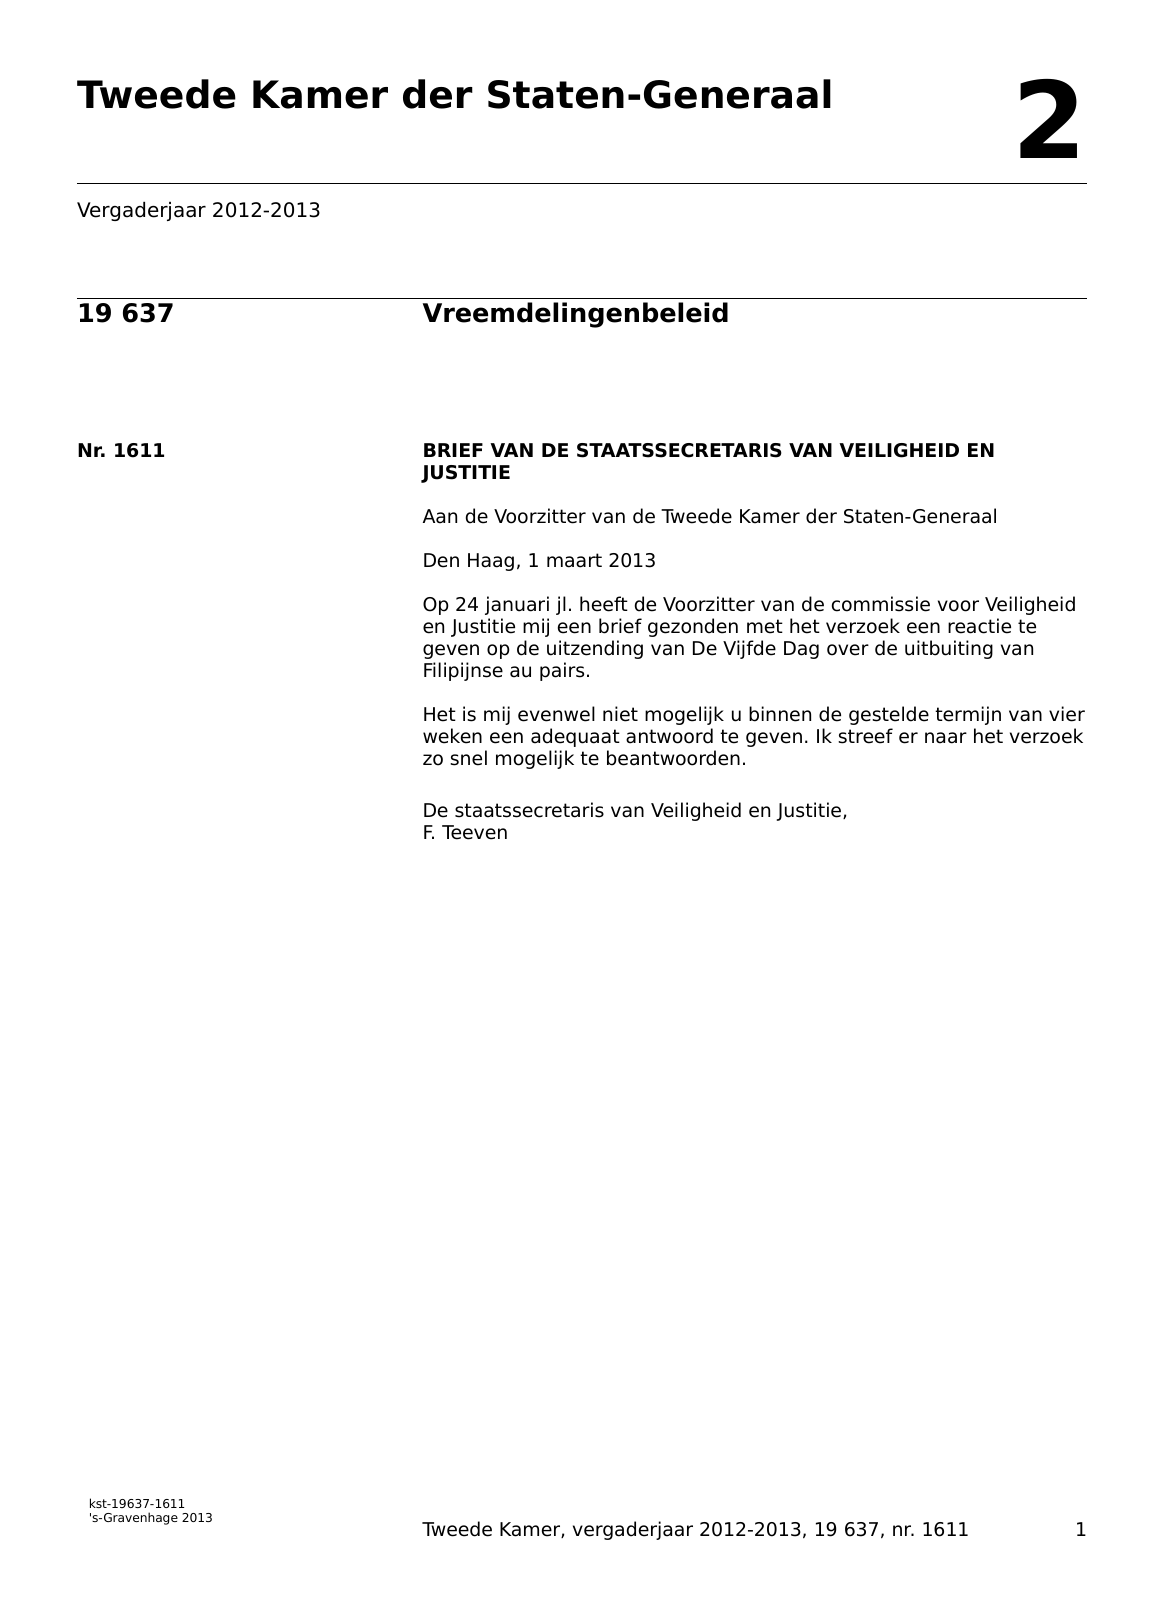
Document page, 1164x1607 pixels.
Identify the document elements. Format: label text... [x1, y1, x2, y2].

text Aan de Voorzitter van de Tweede Kamer der Staten-Generaal [422, 506, 1087, 528]
table_header Tweede Kamer der Staten-Generaal [77, 59, 886, 183]
text kst-19637-1611 [88, 1497, 323, 1511]
subtitle 19 637 Vreemdelingenbeleid [77, 299, 1087, 329]
text Den Haag, 1 maart 2013 [422, 550, 1087, 572]
table_cell Vergaderjaar 2012-2013 [77, 184, 1087, 298]
table_header 2 [886, 59, 1087, 183]
text 's-Gravenhage 2013 [88, 1511, 323, 1525]
text Op 24 januari jl. heeft de Voorzitter van de commissie voor Veiligheid en Justitie mij een brief gezonden met het verzoek een reactie te geven op de uitzending van De Vijfde Dag over de uitbuiting van Filipijnse au pairs. [422, 594, 1087, 682]
subtitle Nr. 1611 BRIEF VAN DE STAATSSECRETARIS VAN VEILIGHEID EN JUSTITIE [77, 440, 1087, 484]
text Het is mij evenwel niet mogelijk u binnen de gestelde termijn van vier weken een adequaat antwoord te geven. Ik streef er naar het verzoek zo snel mogelijk te beantwoorden. [422, 704, 1087, 770]
text De staatssecretaris van Veiligheid en Justitie, F. Teeven [422, 800, 1087, 844]
